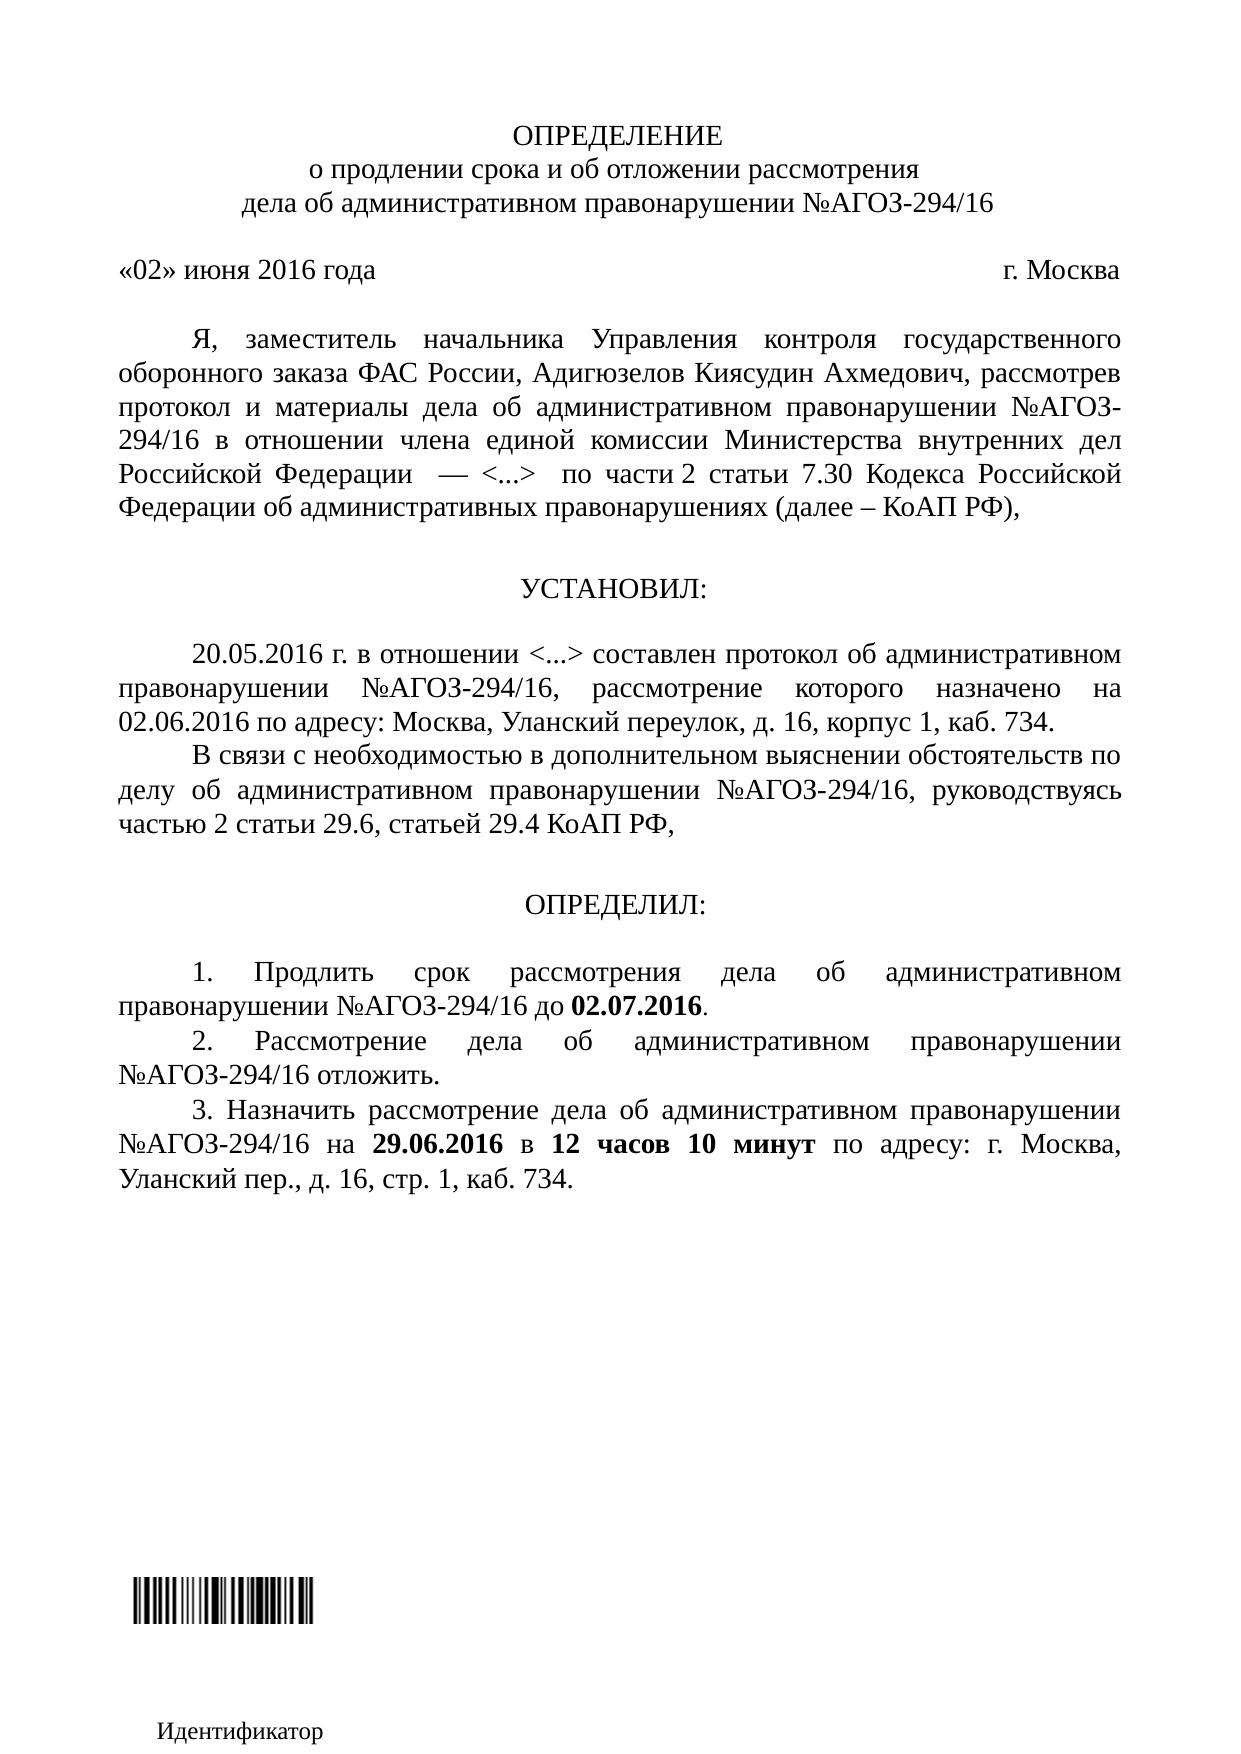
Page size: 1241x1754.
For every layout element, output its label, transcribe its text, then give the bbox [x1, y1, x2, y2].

text дела об административном правонарушении №АГОЗ-294/16 [118, 185, 1117, 219]
text ОПРЕДЕЛИЛ: [118, 887, 1121, 920]
text 2. Рассмотрение дела об административном правонарушении №АГОЗ-294/16 отложить. [118, 1023, 1122, 1091]
text 3. Назначить рассмотрение дела об административном правонарушении №АГОЗ-294/16 на 29.06.2016 в 12 часов 10 минут по адресу: г. Москва, Уланский пер., д. 16, стр. 1, каб. 734. [118, 1092, 1122, 1194]
text УСТАНОВИЛ: [270, 571, 964, 605]
text Я, заместитель начальника Управления контроля государственного оборонного заказа ФАС России, Адигюзелов Киясудин Ахмедович, рассмотрев протокол и материалы дела об административном правонарушении №АГОЗ-294/16 в отношении члена единой комиссии Министерства внутренних дел Российской Федерации — <...> по части 2 статьи 7.30 Кодекса Российской Федерации об административных правонарушениях (далее – КоАП РФ), [118, 322, 1122, 523]
text 1. Продлить срок рассмотрения дела об административном правонарушении №АГОЗ-294/16 до 02.07.2016. [118, 954, 1122, 1022]
text о продлении срока и об отложении рассмотрения [118, 152, 1117, 185]
text «02» июня 2016 года г. Москва [118, 252, 1122, 286]
text В связи с необходимостью в дополнительном выяснении обстоятельств по делу об административном правонарушении №АГОЗ-294/16, руководствуясь частью 2 статьи 29.6, статьей 29.4 КоАП РФ, [118, 737, 1122, 840]
text 20.05.2016 г. в отношении <...> составлен протокол об административном правонарушении №АГОЗ-294/16, рассмотрение которого назначено на 02.06.2016 по адресу: Москва, Уланский переулок, д. 16, корпус 1, каб. 734. [118, 637, 1122, 737]
picture [118, 1577, 331, 1624]
text ОПРЕДЕЛЕНИЕ [118, 118, 1117, 152]
